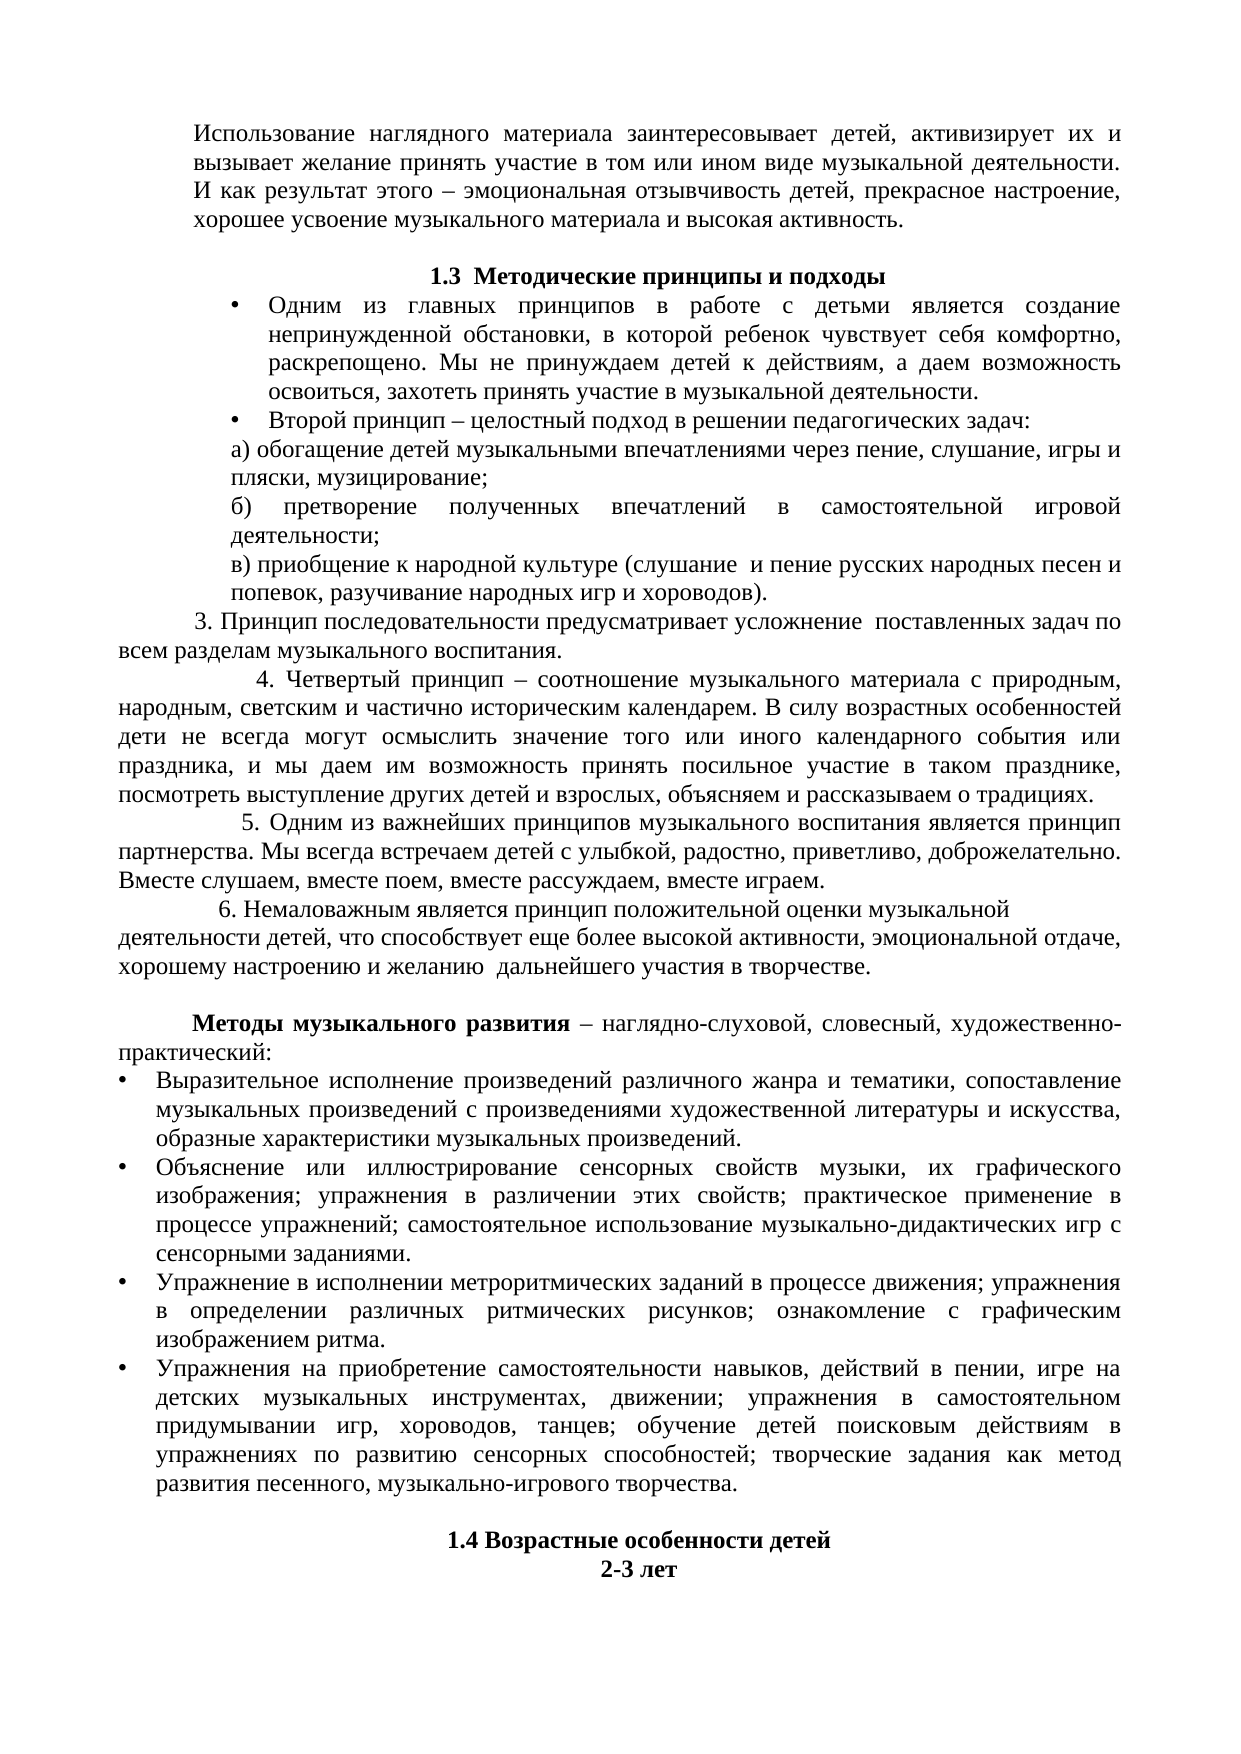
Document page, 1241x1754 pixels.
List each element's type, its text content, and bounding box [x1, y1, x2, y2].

text 4. Четвертый принцип – соотношение музыкального материала с природным, народным, светским и частично историческим календарем. В силу возрастных особенностей дети не всегда могут осмыслить значение того или иного календарного события или праздника, и мы даем им возможность принять посильное участие в таком празднике, посмотреть выступление других детей и взрослых, объясняем и рассказываем о традициях. [118, 664, 1122, 807]
list Упражнения на приобретение самостоятельности навыков, действий в пении, игре на детских музыкальных инструментах, движении; упражнения в самостоятельном придумывании игр, хороводов, танцев; обучение детей поисковым действиям в упражнениях по развитию сенсорных способностей; творческие задания как метод развития песенного, музыкально-игрового творчества. [118, 1353, 1122, 1497]
text Использование наглядного материала заинтересовывает детей, активизирует их и вызывает желание принять участие в том или ином виде музыкальной деятельности. И как результат этого – эмоциональная отзывчивость детей, прекрасное настроение, хорошее усвоение музыкального материала и высокая активность. [193, 118, 1122, 233]
text в) приобщение к народной культуре (слушание и пение русских народных песен и попевок, разучивание народных игр и хороводов). [231, 549, 1122, 606]
text 5. Одним из важнейших принципов музыкального воспитания является принцип партнерства. Мы всегда встречаем детей с улыбкой, радостно, приветливо, доброжелательно. Вместе слушаем, вместе поем, вместе рассуждаем, вместе играем. [118, 807, 1122, 894]
text Методы музыкального развития – наглядно-слуховой, словесный, художественно-практический: [118, 1008, 1122, 1065]
list Упражнение в исполнении метроритмических заданий в процессе движения; упражнения в определении различных ритмических рисунков; ознакомление с графическим изображением ритма. [118, 1267, 1122, 1353]
text 6. Немаловажным является принцип положительной оценки музыкальной деятельности детей, что способствует еще более высокой активности, эмоциональной отдаче, хорошему настроению и желанию дальнейшего участия в творчестве. [118, 894, 1122, 980]
list Выразительное исполнение произведений различного жанра и тематики, сопоставление музыкальных произведений с произведениями художественной литературы и искусства, образные характеристики музыкальных произведений. [118, 1065, 1122, 1152]
list Второй принцип – целостный подход в решении педагогических задач: [231, 405, 1122, 434]
text 1.3 Методические принципы и подходы [193, 261, 1122, 290]
text а) обогащение детей музыкальными впечатлениями через пение, слушание, игры и пляски, музицирование; [231, 434, 1122, 491]
text 1.4 Возрастные особенности детей [118, 1525, 1122, 1554]
text 2-3 лет [118, 1554, 1122, 1583]
list Одним из главных принципов в работе с детьми является создание непринужденной обстановки, в которой ребенок чувствует себя комфортно, раскрепощено. Мы не принуждаем детей к действиям, а даем возможность освоиться, захотеть принять участие в музыкальной деятельности. [231, 290, 1122, 405]
text 3. Принцип последовательности предусматривает усложнение поставленных задач по всем разделам музыкального воспитания. [118, 606, 1122, 664]
list Объяснение или иллюстрирование сенсорных свойств музыки, их графического изображения; упражнения в различении этих свойств; практическое применение в процессе упражнений; самостоятельное использование музыкально-дидактических игр с сенсорными заданиями. [118, 1152, 1122, 1267]
text б) претворение полученных впечатлений в самостоятельной игровой деятельности; [231, 491, 1122, 549]
